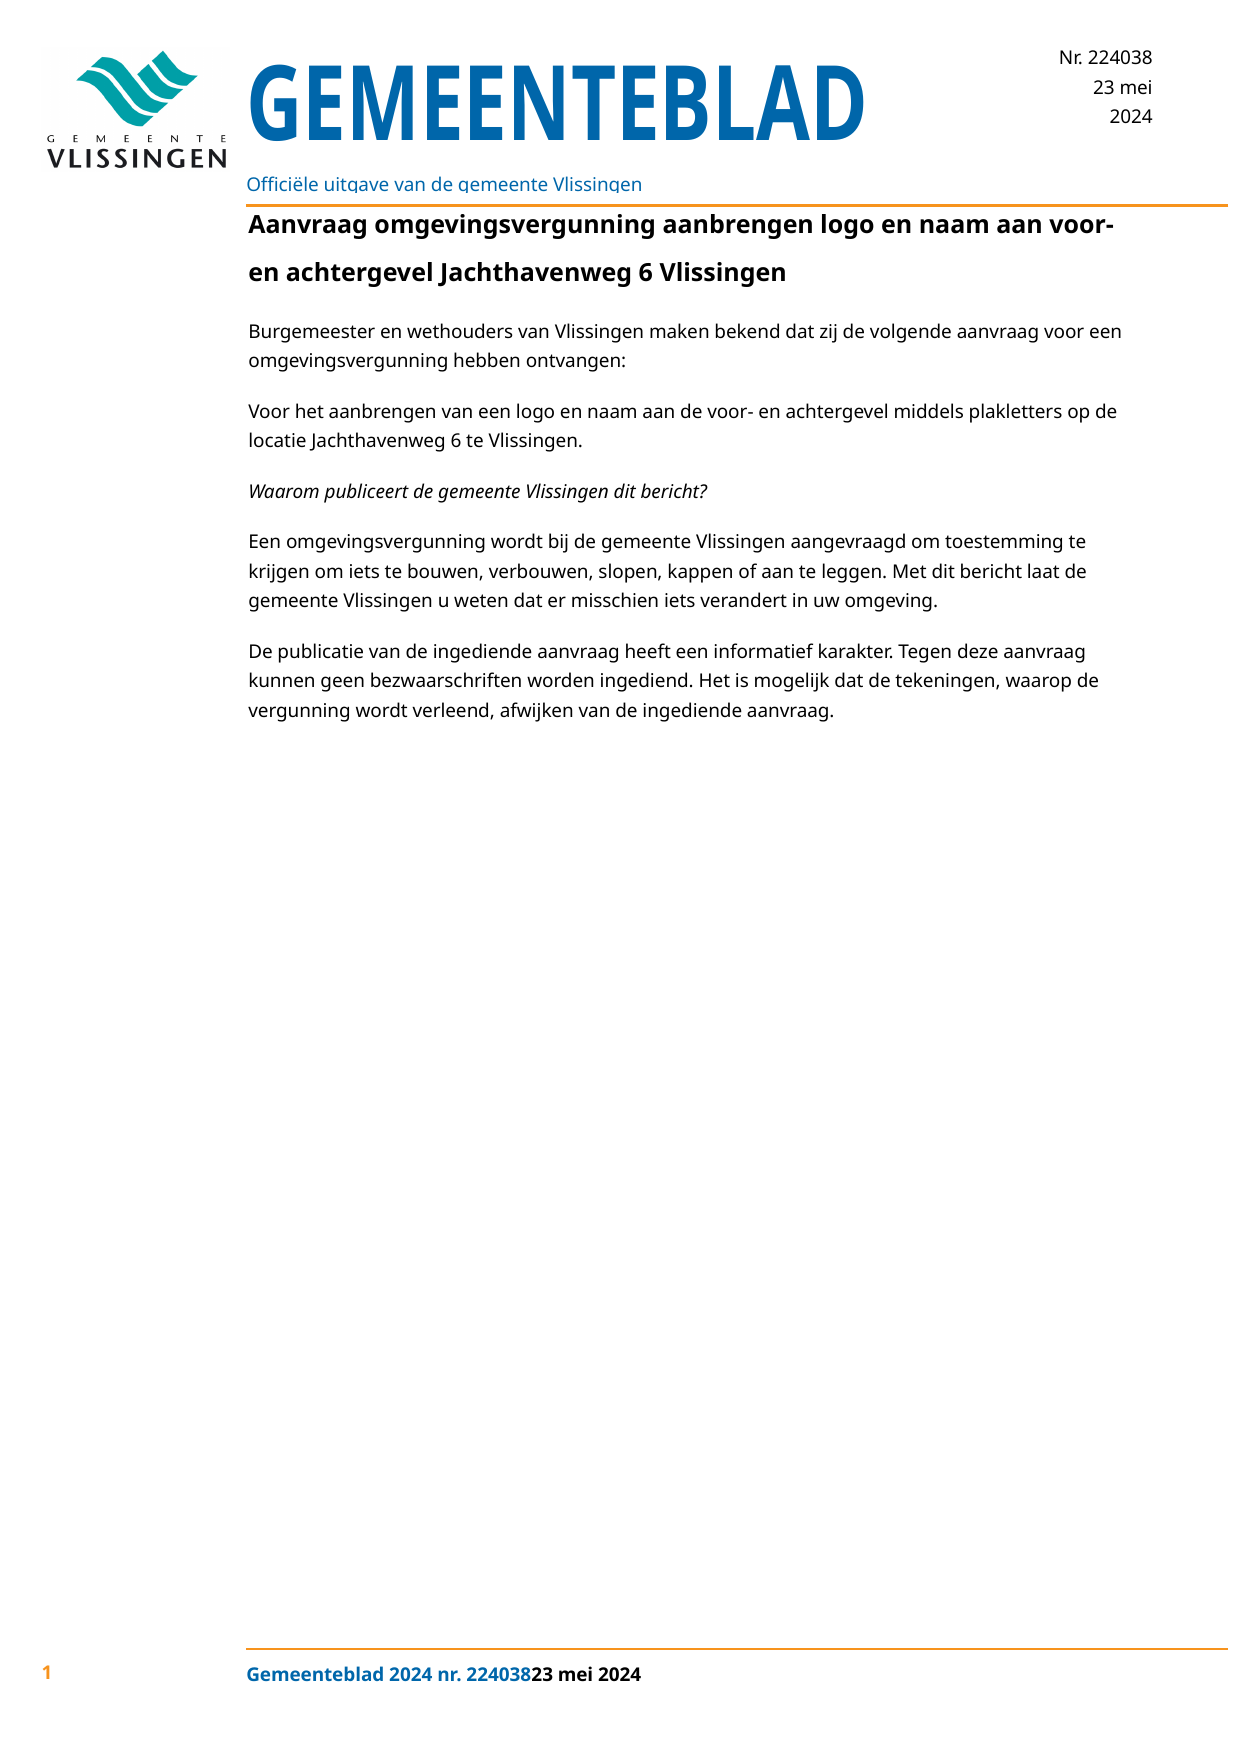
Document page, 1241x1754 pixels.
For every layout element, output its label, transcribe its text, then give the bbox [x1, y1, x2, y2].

text Een omgevingsvergunning wordt bij de gemeente Vlissingen aangevraagd om toestemming te krijgen om iets te bouwen, verbouwen, slopen, kappen of aan te leggen. Met dit bericht laat de gemeente Vlissingen u weten dat er misschien iets verandert in uw omgeving. [248, 528, 1152, 613]
text Voor het aanbrengen van een logo en naam aan de voor- en achtergevel middels plakletters op de locatie Jachthavenweg 6 te Vlissingen. [248, 398, 1152, 453]
picture [41, 47, 231, 172]
text Burgemeester en wethouders van Vlissingen maken bekend dat zij de volgende aanvraag voor een omgevingsvergunning hebben ontvangen: [248, 318, 1152, 373]
text Aanvraag omgevingsvergunning aanbrengen logo en naam aan voor- en achtergevel Jachthavenweg 6 Vlissingen [248, 207, 1152, 288]
text Waarom publiceert de gemeente Vlissingen dit bericht? [248, 478, 1152, 504]
text De publicatie van de ingediende aanvraag heeft een informatief karakter. Tegen deze aanvraag kunnen geen bezwaarschriften worden ingediend. Het is mogelijk dat de tekeningen, waarop de vergunning wordt verleend, afwijken van de ingediende aanvraag. [248, 638, 1152, 723]
